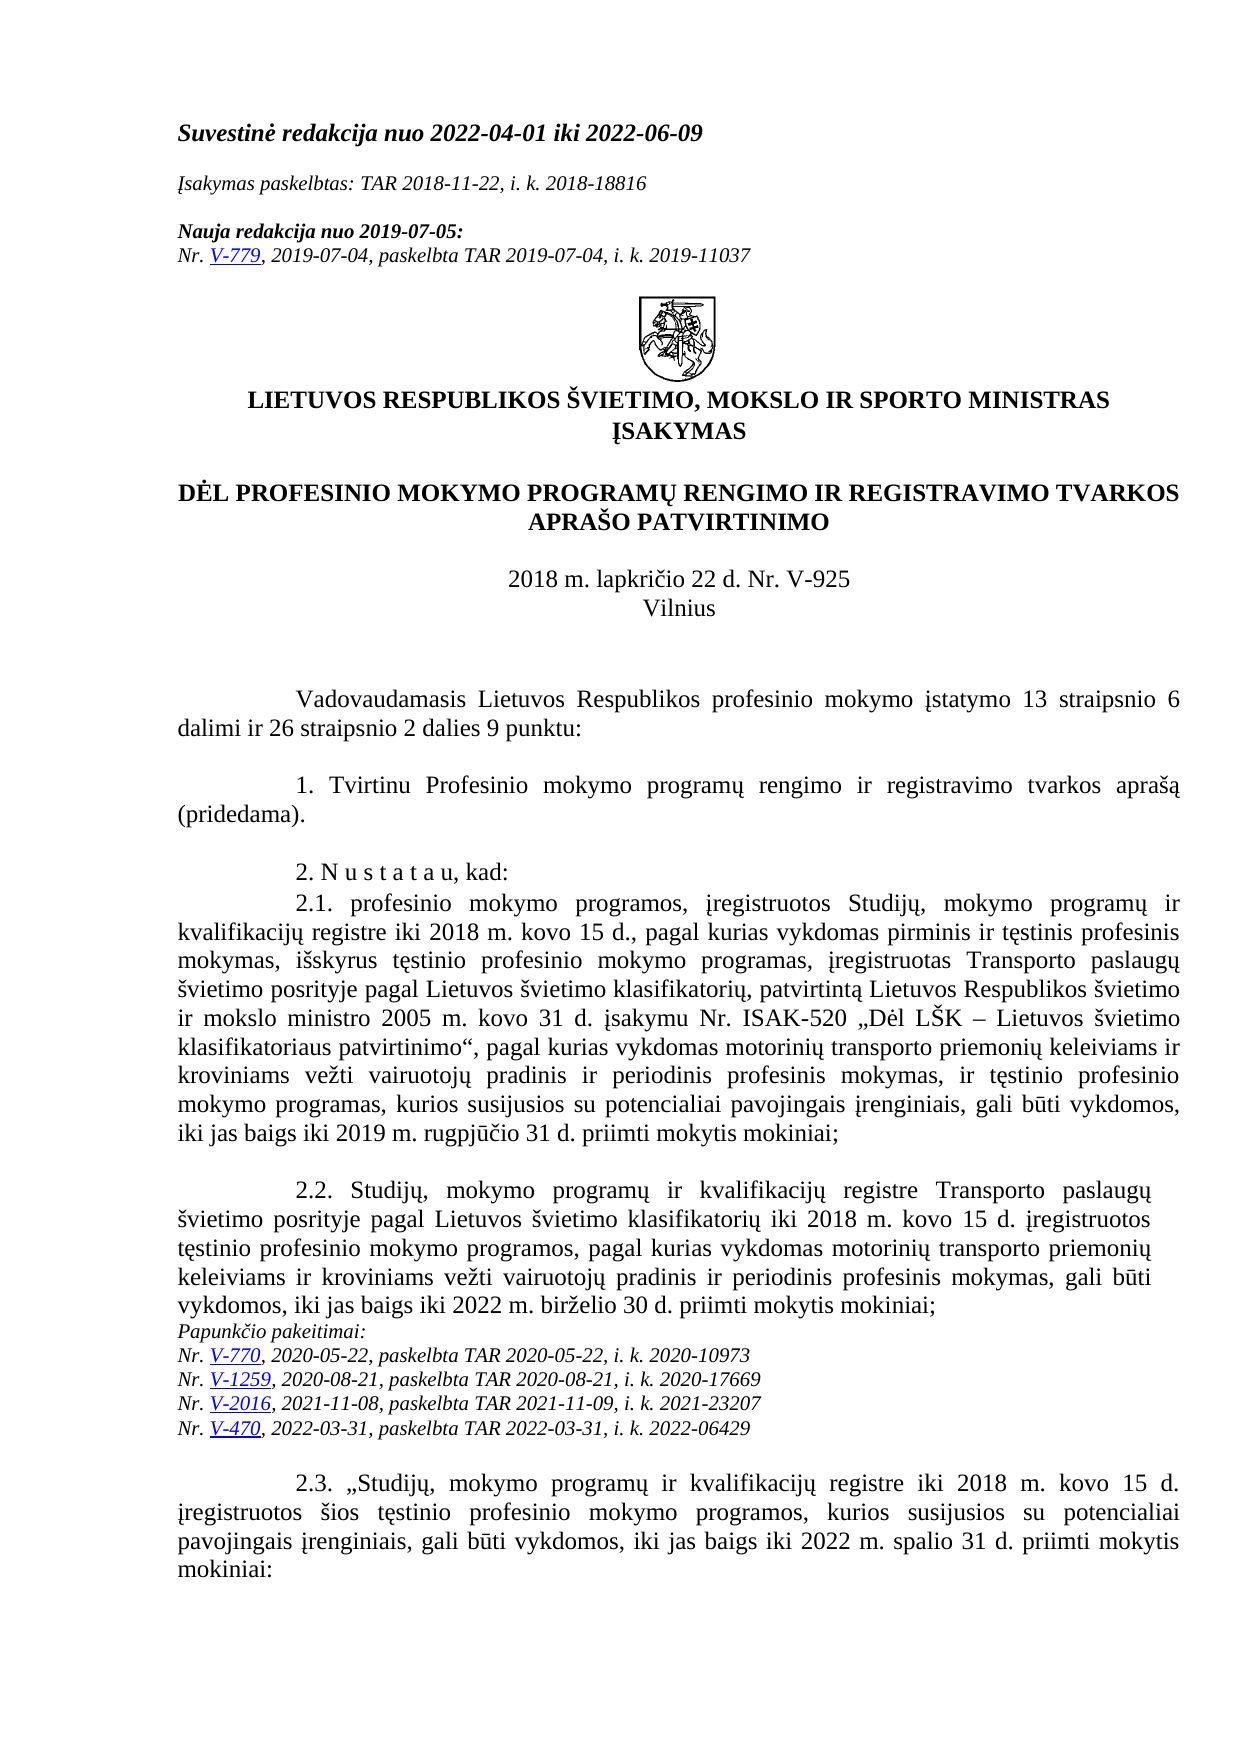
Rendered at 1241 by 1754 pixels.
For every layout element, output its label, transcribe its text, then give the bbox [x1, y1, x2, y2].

text Nr. V-779, 2019-07-04, paskelbta TAR 2019-07-04, i. k. 2019-11037 [177, 243, 1181, 267]
text Suvestinė redakcija nuo 2022-04-01 iki 2022-06-09 [177, 118, 1181, 147]
text Papunkčio pakeitimai: [177, 1319, 1181, 1343]
text 2. N u s t a t a u, kad: [177, 857, 1181, 886]
text 1. Tvirtinu Profesinio mokymo programų rengimo ir registravimo tvarkos aprašą (pridedama). [177, 771, 1181, 828]
text Nr. V-2016, 2021-11-08, paskelbta TAR 2021-11-09, i. k. 2021-23207 [177, 1391, 1181, 1415]
text Nr. V-770, 2020-05-22, paskelbta TAR 2020-05-22, i. k. 2020-10973 [177, 1343, 1181, 1367]
text 2.1. profesinio mokymo programos, įregistruotos Studijų, mokymo programų ir kvalifikacijų registre iki 2018 m. kovo 15 d., pagal kurias vykdomas pirminis ir tęstinis profesinis mokymas, išskyrus tęstinio profesinio mokymo programas, įregistruotas Transporto paslaugų švietimo posrityje pagal Lietuvos švietimo klasifikatorių, patvirtintą Lietuvos Respublikos švietimo ir mokslo ministro 2005 m. kovo 31 d. įsakymu Nr. ISAK-520 „Dėl LŠK – Lietuvos švietimo klasifikatoriaus patvirtinimo“, pagal kurias vykdomas motorinių transporto priemonių keleiviams ir kroviniams vežti vairuotojų pradinis ir periodinis profesinis mokymas, ir tęstinio profesinio mokymo programas, kurios susijusios su potencialiai pavojingais įrenginiais, gali būti vykdomos, iki jas baigs iki 2019 m. rugpjūčio 31 d. priimti mokytis mokiniai; [177, 888, 1181, 1147]
text Nr. V-1259, 2020-08-21, paskelbta TAR 2020-08-21, i. k. 2020-17669 [177, 1367, 1181, 1391]
text LIETUVOS RESPUBLIKOS ŠVIETIMO, MOKSLO IR SPORTO MINISTRAS [177, 385, 1181, 413]
text Įsakymas paskelbtas: TAR 2018-11-22, i. k. 2018-18816 [177, 171, 1181, 195]
text Nauja redakcija nuo 2019-07-05: [177, 219, 1181, 243]
text 2.2. Studijų, mokymo programų ir kvalifikacijų registre Transporto paslaugų švietimo posrityje pagal Lietuvos švietimo klasifikatorių iki 2018 m. kovo 15 d. įregistruotos tęstinio profesinio mokymo programos, pagal kurias vykdomas motorinių transporto priemonių keleiviams ir kroviniams vežti vairuotojų pradinis ir periodinis profesinis mokymas, gali būti vykdomos, iki jas baigs iki 2022 m. birželio 30 d. priimti mokytis mokiniai; [177, 1175, 1152, 1319]
text DĖL PROFESINIO MOKYMO PROGRAMŲ RENGIMO IR REGISTRAVIMO TVARKOS APRAŠO PATVIRTINIMO [177, 478, 1181, 536]
text Vilnius [177, 593, 1181, 622]
text 2018 m. lapkričio 22 d. Nr. V-925 [177, 564, 1181, 593]
text 2.3. „Studijų, mokymo programų ir kvalifikacijų registre iki 2018 m. kovo 15 d. įregistruotos šios tęstinio profesinio mokymo programos, kurios susijusios su potencialiai pavojingais įrenginiais, gali būti vykdomos, iki jas baigs iki 2022 m. spalio 31 d. priimti mokytis mokiniai: [177, 1468, 1181, 1583]
text ĮSAKYMAS [177, 416, 1181, 445]
text Vadovaudamasis Lietuvos Respublikos profesinio mokymo įstatymo 13 straipsnio 6 dalimi ir 26 straipsnio 2 dalies 9 punktu: [177, 684, 1181, 742]
text Nr. V-470, 2022-03-31, paskelbta TAR 2022-03-31, i. k. 2022-06429 [177, 1415, 1181, 1439]
